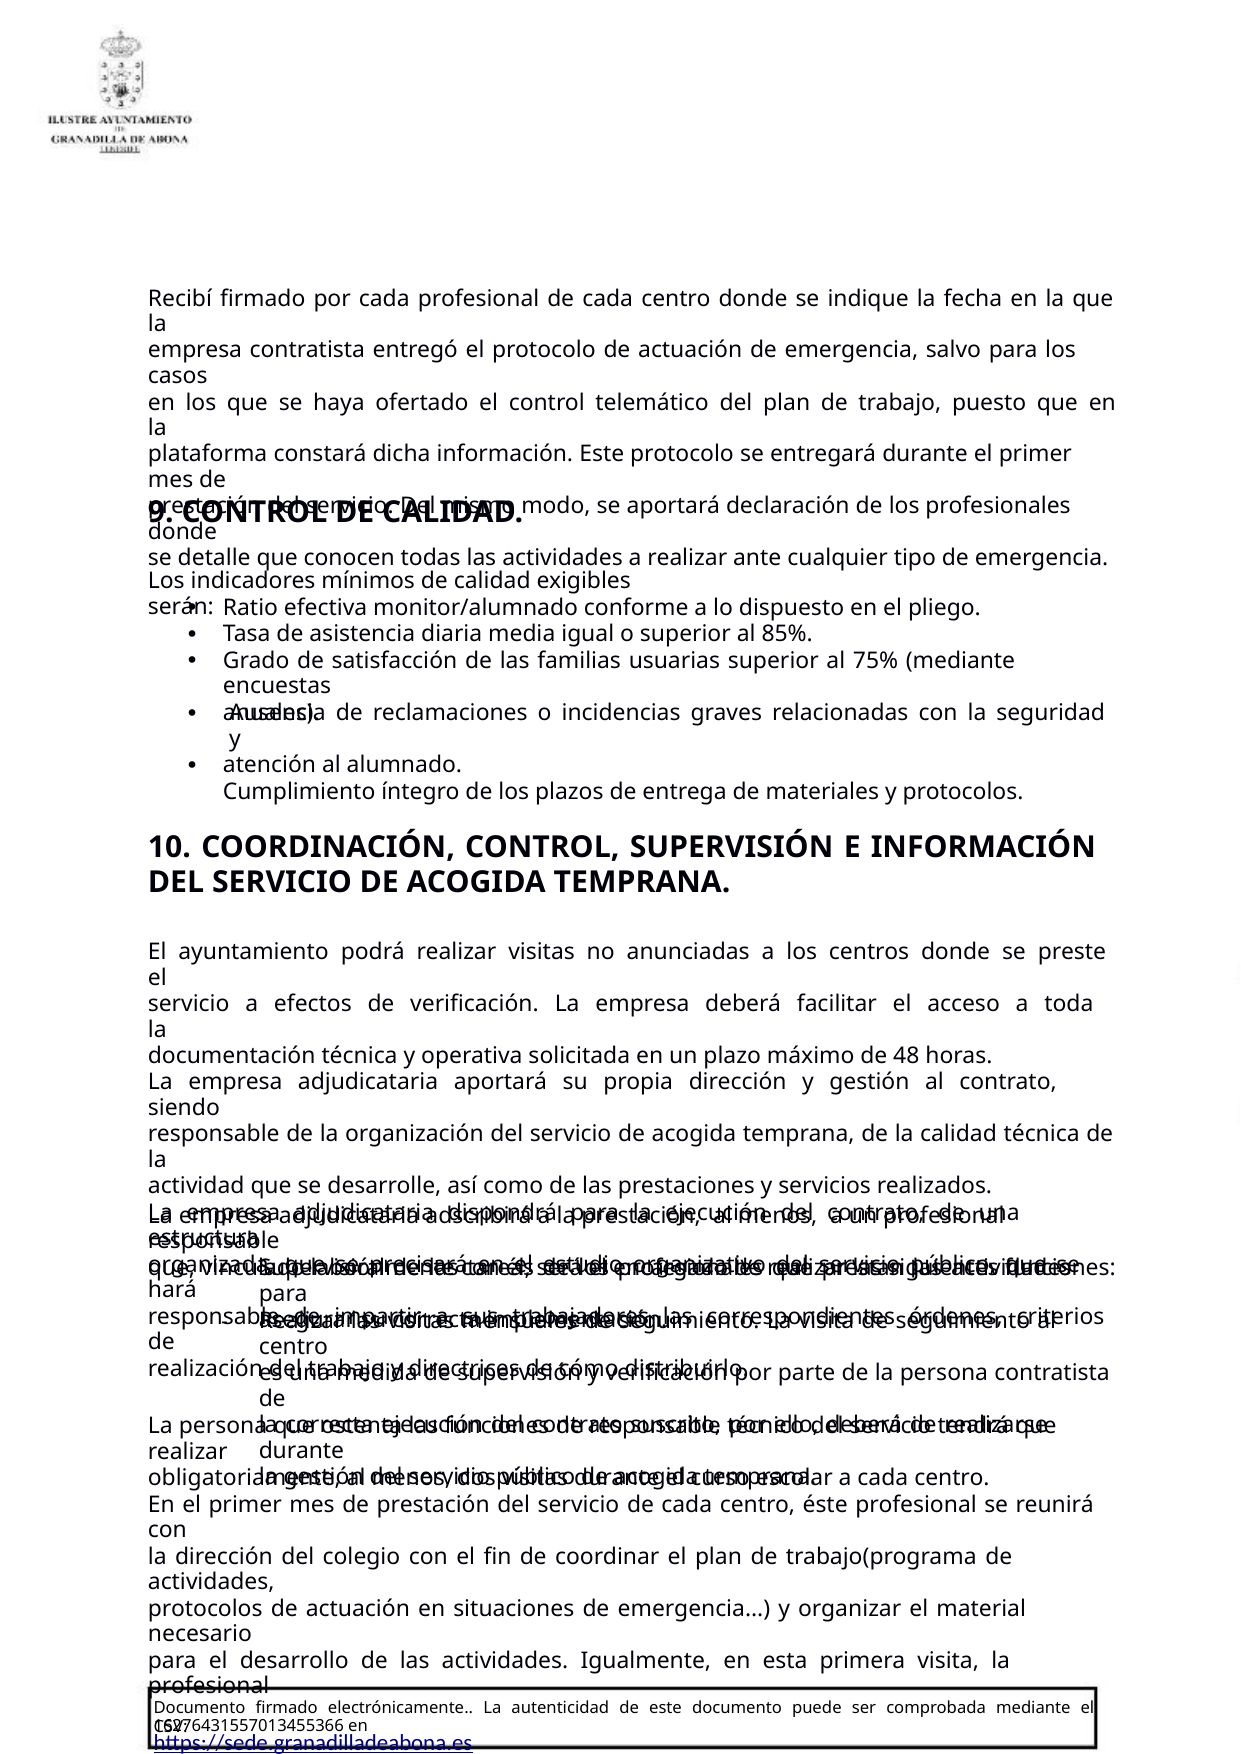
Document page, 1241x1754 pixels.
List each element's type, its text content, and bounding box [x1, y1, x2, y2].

text La empresa adjudicataria aportará su propia dirección y gestión al contrato, siendo [148, 1069, 1117, 1121]
text atención al alumnado. [223, 752, 1117, 778]
text DEL SERVICIO DE ACOGIDA TEMPRANA. [148, 866, 775, 899]
text • [185, 594, 224, 621]
text La persona que ostenta las funciones de responsable técnico del servicio tendrá que realizar [148, 1413, 1117, 1465]
text Cumplimiento íntegro de los plazos de entrega de materiales y protocolos. [223, 779, 1117, 804]
text actividad que se desarrolle, así como de las prestaciones y servicios realizados. [148, 1173, 1117, 1199]
text responsable de impartir a sus trabajadores las correspondientes órdenes, criterios de [148, 1304, 258, 1355]
text que, vinculado laboralmente con él, será el encargado de realizar las siguientes funciones: [148, 1254, 1117, 1280]
text 10. COORDINACIÓN, CONTROL, SUPERVISIÓN E INFORMACIÓN [148, 831, 1117, 865]
text para el desarrollo de las actividades. Igualmente, en esta primera visita, la profesional [148, 1648, 1117, 1699]
text realización del trabajo y directrices de cómo distribuirlo. [148, 1356, 278, 1381]
text organizada, que se precisará en el estudio organizativo del servicio público, que se hará [148, 1280, 258, 1303]
text Ausencia de reclamaciones o incidencias graves relacionadas con la seguridad y [229, 700, 1117, 752]
text • [185, 752, 224, 779]
text se detalle que conocen todas las actividades a realizar ante cualquier tipo de emergencia. [148, 545, 1117, 571]
text prestación del servicio. Del mismo modo, se aportará declaración de los profesionales donde [148, 493, 1117, 545]
text Realizar las visitas mensuales de seguimiento. La visita de seguimiento al centro [258, 1308, 1118, 1359]
text documentación técnica y operativa solicitada en un plazo máximo de 48 horas. [148, 1043, 1117, 1069]
text Supervisión de las tareas de los profesionales que prestan las actividades para [258, 1255, 1118, 1307]
text Los indicadores mínimos de calidad exigibles serán: [148, 568, 702, 620]
text plataforma constará dicha información. Este protocolo se entregará durante el primer mes de [148, 441, 1117, 493]
text En el primer mes de prestación del servicio de cada centro, éste profesional se reunirá con [148, 1492, 1117, 1543]
text empresa contratista entregó el protocolo de actuación de emergencia, salvo para los casos [148, 337, 1117, 389]
text servicio a efectos de verificación. La empresa deberá facilitar el acceso a toda la [148, 991, 1117, 1042]
text - [221, 1257, 241, 1281]
text protocolos de actuación en situaciones de emergencia…) y organizar el material necesario [148, 1596, 1117, 1647]
text Tasa de asistencia diaria media igual o superior al 85%. [223, 621, 1117, 647]
text la dirección del colegio con el fin de coordinar el plan de trabajo(programa de actividades, [148, 1544, 1117, 1595]
text Ratio efectiva monitor/alumnado conforme a lo dispuesto en el pliego. [223, 595, 1117, 621]
text obligatoriamente, al menos, dos visitas durante el curso escolar a cada centro. [148, 1465, 1117, 1491]
text en los que se haya ofertado el control telemático del plan de trabajo, puesto que en la [148, 389, 1117, 441]
text es una medida de supervisión y verificación por parte de la persona contratista de [258, 1360, 1118, 1411]
text El ayuntamiento podrá realizar visitas no anunciadas a los centros donde se preste el [148, 939, 1117, 990]
text Documento firmado electrónicamente.. La autenticidad de este documento puede ser comprobada mediante el CSV: [153, 1699, 1113, 1736]
text - [221, 1310, 241, 1333]
text La empresa adjudicataria adscribirá a la prestación, al menos, a un profesional responsable [148, 1203, 1117, 1254]
text responsable de la organización del servicio de acogida temprana, de la calidad técnica de la [148, 1121, 1117, 1173]
text anuales). [223, 699, 1117, 714]
text 9. CONTROL DE CALIDAD. [148, 495, 558, 529]
text • [185, 700, 224, 726]
text Grado de satisfacción de las familias usuarias superior al 75% (mediante encuestas [223, 648, 1117, 699]
text • [185, 647, 224, 674]
text Recibí firmado por cada profesional de cada centro donde se indique la fecha en la que la [148, 286, 1117, 337]
text • [185, 621, 223, 647]
text 16276431557013455366 en https://sede.granadilladeabona.es [153, 1717, 642, 1754]
